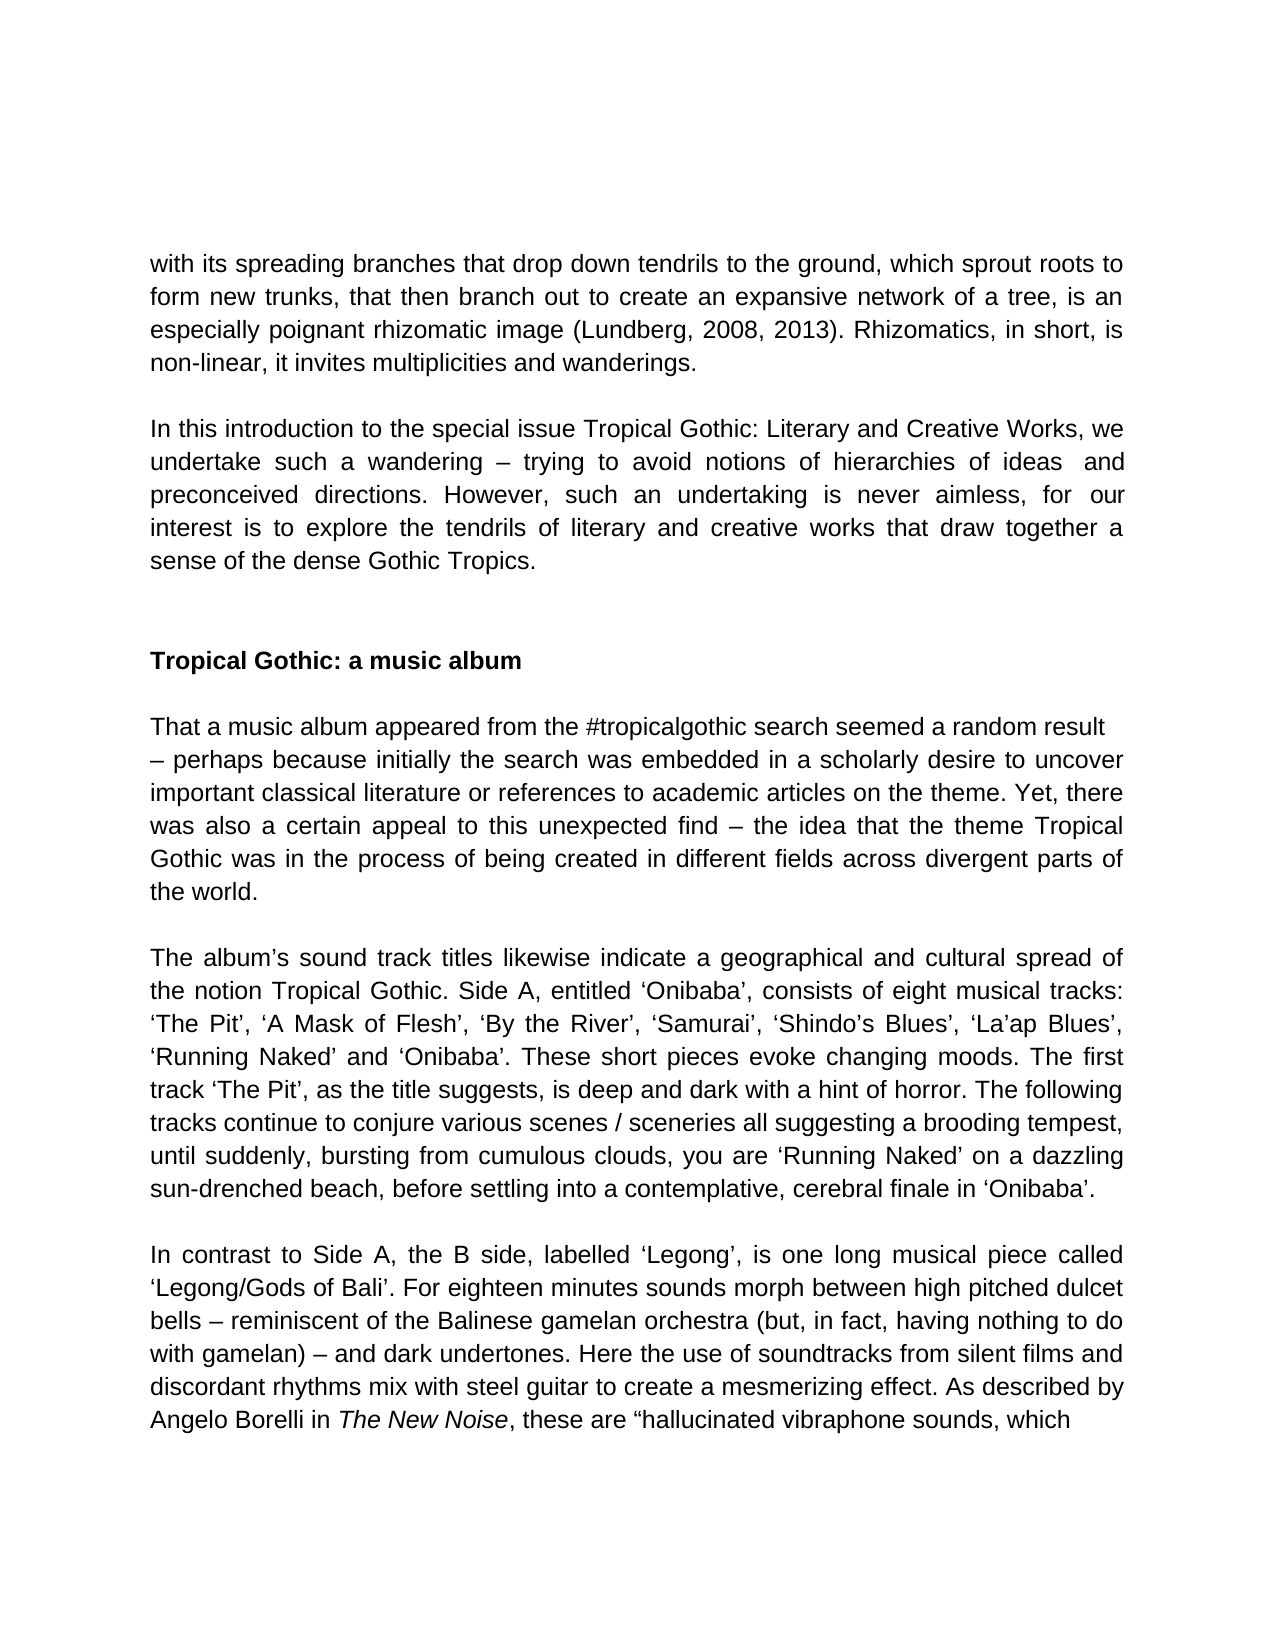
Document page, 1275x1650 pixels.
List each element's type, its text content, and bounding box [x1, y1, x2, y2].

text In this introduction to the special issue Tropical Gothic: Literary and Creative Works, we undertake such a wandering – trying to avoid notions of hierarchies of ideas and preconceived directions. However, such an undertaking is never aimless, for our interest is to explore the tendrils of literary and creative works that draw together a sense of the dense Gothic Tropics. [150, 414, 1125, 575]
text That a music album appeared from the #tropicalgothic search seemed a random result [150, 712, 1144, 740]
subtitle Tropical Gothic: a music album [150, 646, 1144, 674]
text – perhaps because initially the search was embedded in a scholarly desire to uncover important classical literature or references to academic articles on the theme. Yet, there was also a certain appeal to this unexpected find – the idea that the theme Tropical Gothic was in the process of being created in different fields across divergent parts of the world. [150, 745, 1125, 906]
text The album’s sound track titles likewise indicate a geographical and cultural spread of the notion Tropical Gothic. Side A, entitled ‘Onibaba’, consists of eight musical tracks: ‘The Pit’, ‘A Mask of Flesh’, ‘By the River’, ‘Samurai’, ‘Shindo’s Blues’, ‘La’ap Blues’, ‘Running Naked’ and ‘Onibaba’. These short pieces evoke changing moods. The first track ‘The Pit’, as the title suggests, is deep and dark with a hint of horror. The following tracks continue to conjure various scenes / sceneries all suggesting a brooding tempest, until suddenly, bursting from cumulous clouds, you are ‘Running Naked’ on a dazzling sun-­drenched beach, before settling into a contemplative, cerebral finale in ‘Onibaba’. [150, 943, 1125, 1203]
text with its spreading branches that drop down tendrils to the ground, which sprout roots to form new trunks, that then branch out to create an expansive network of a tree, is an especially poignant rhizomatic image (Lundberg, 2008, 2013). Rhizomatics, in short, is non-­linear, it invites multiplicities and wanderings. [150, 249, 1125, 377]
text In contrast to Side A, the B side, labelled ‘Legong’, is one long musical piece called ‘Legong/Gods of Bali’. For eighteen minutes sounds morph between high pitched dulcet bells – reminiscent of the Balinese gamelan orchestra (but, in fact, having nothing to do with gamelan) – and dark undertones. Here the use of soundtracks from silent films and discordant rhythms mix with steel guitar to create a mesmerizing effect. As described by Angelo Borelli in The New Noise, these are “hallucinated vibraphone sounds, which [150, 1240, 1125, 1434]
